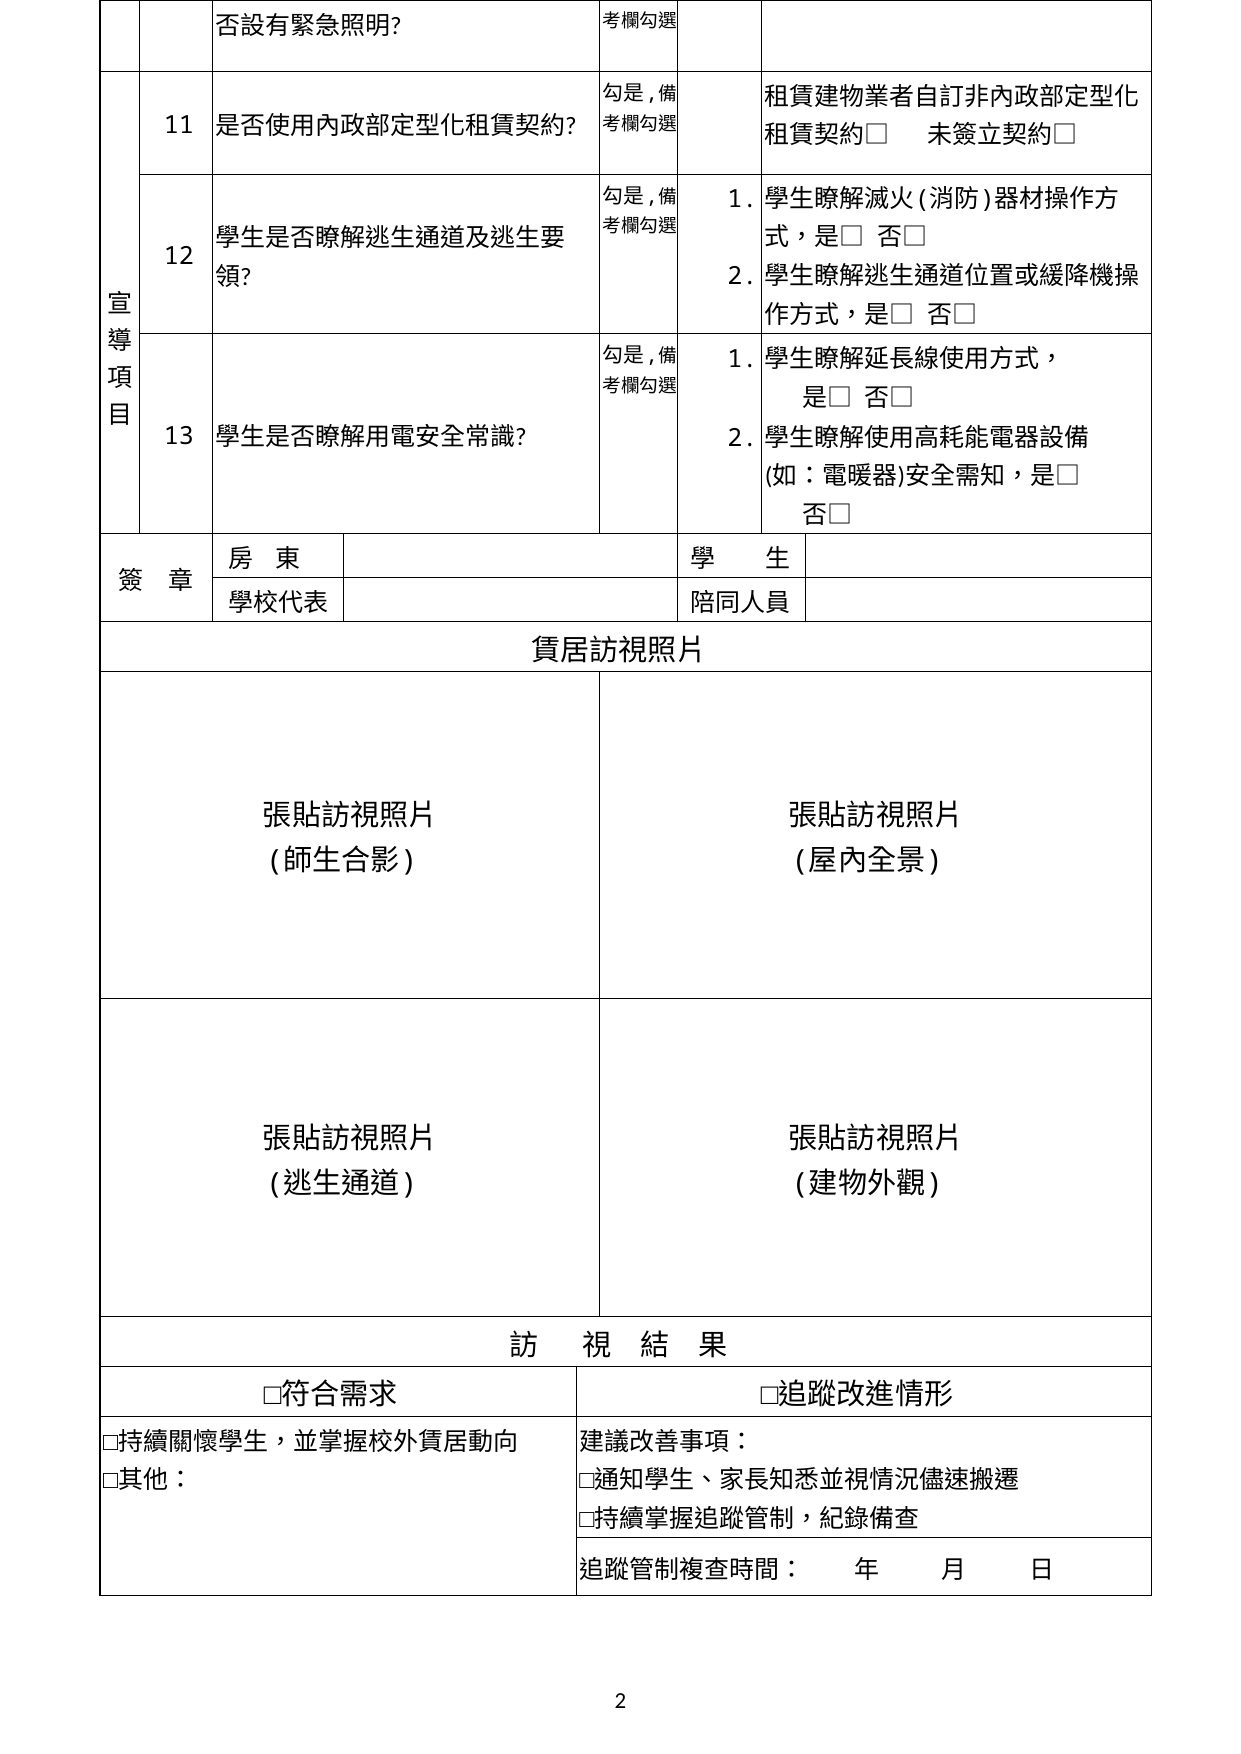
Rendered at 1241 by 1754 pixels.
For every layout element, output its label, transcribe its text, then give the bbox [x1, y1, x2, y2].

table_cell □追蹤改進情形 [577, 1367, 1151, 1416]
table_cell 學生是否瞭解逃生通道及逃生要領? [213, 175, 599, 333]
table_cell □持續關懷學生，並掌握校外賃居動向 □其他： [101, 1417, 576, 1595]
table_cell 學生是否瞭解用電安全常識? [213, 334, 599, 533]
table_cell 宣導項 目 [101, 72, 139, 533]
table_cell 租賃建物業者自訂非內政部定型化租賃契約□ 未簽立契約□ [762, 72, 1151, 174]
table_cell [101, 1, 139, 71]
table_cell [678, 175, 761, 333]
table_cell [344, 578, 677, 621]
table_cell 勾是,備考欄勾選 [600, 72, 677, 174]
table_cell 追蹤管制複查時間： 年 月 日 [577, 1538, 1151, 1595]
table_cell 學 生 [678, 534, 805, 577]
table_cell 張貼訪視照片 (逃生通道) [101, 999, 599, 1316]
table_cell [678, 1, 761, 71]
table_cell 否設有緊急照明? [213, 1, 599, 71]
table_cell 房 東 [213, 534, 343, 577]
table_cell [344, 534, 677, 577]
table_cell [678, 72, 761, 174]
table_cell 張貼訪視照片 (建物外觀) [600, 999, 1151, 1316]
table_cell 簽 章 [101, 534, 212, 621]
table_cell [762, 1, 1151, 71]
table_cell 考欄勾選 [600, 1, 677, 71]
table_cell 勾是,備考欄勾選 [600, 175, 677, 333]
table_cell 13 [140, 334, 212, 533]
table_cell □符合需求 [101, 1367, 576, 1416]
table_cell 是否使用內政部定型化租賃契約? [213, 72, 599, 174]
table_cell [140, 1, 212, 71]
table_cell 張貼訪視照片 (屋內全景) [600, 672, 1151, 997]
table_cell 學校代表 [213, 578, 343, 621]
table_cell 學生瞭解延長線使用方式， 是□ 否□ 學生瞭解使用高耗能電器設備 (如：電暖器)安全需知，是□ 否□ [762, 334, 1151, 533]
table_cell 訪 視 結 果 [101, 1317, 1151, 1366]
table_cell 學生瞭解滅火(消防)器材操作方式，是□ 否□ 學生瞭解逃生通道位置或緩降機操作方式，是□ 否□ [762, 175, 1151, 333]
table_cell 建議改善事項： □通知學生、家長知悉並視情況儘速搬遷 □持續掌握追蹤管制，紀錄備查 [577, 1417, 1151, 1537]
table_cell [678, 334, 761, 533]
table_cell 賃居訪視照片 [101, 622, 1151, 671]
table_cell [806, 578, 1151, 621]
table_cell 陪同人員 [678, 578, 805, 621]
table_cell 張貼訪視照片 (師生合影) [101, 672, 599, 997]
table_cell [806, 534, 1151, 577]
table_cell 12 [140, 175, 212, 333]
table_cell 11 [140, 72, 212, 174]
table_cell 勾是,備考欄勾選 [600, 334, 677, 533]
